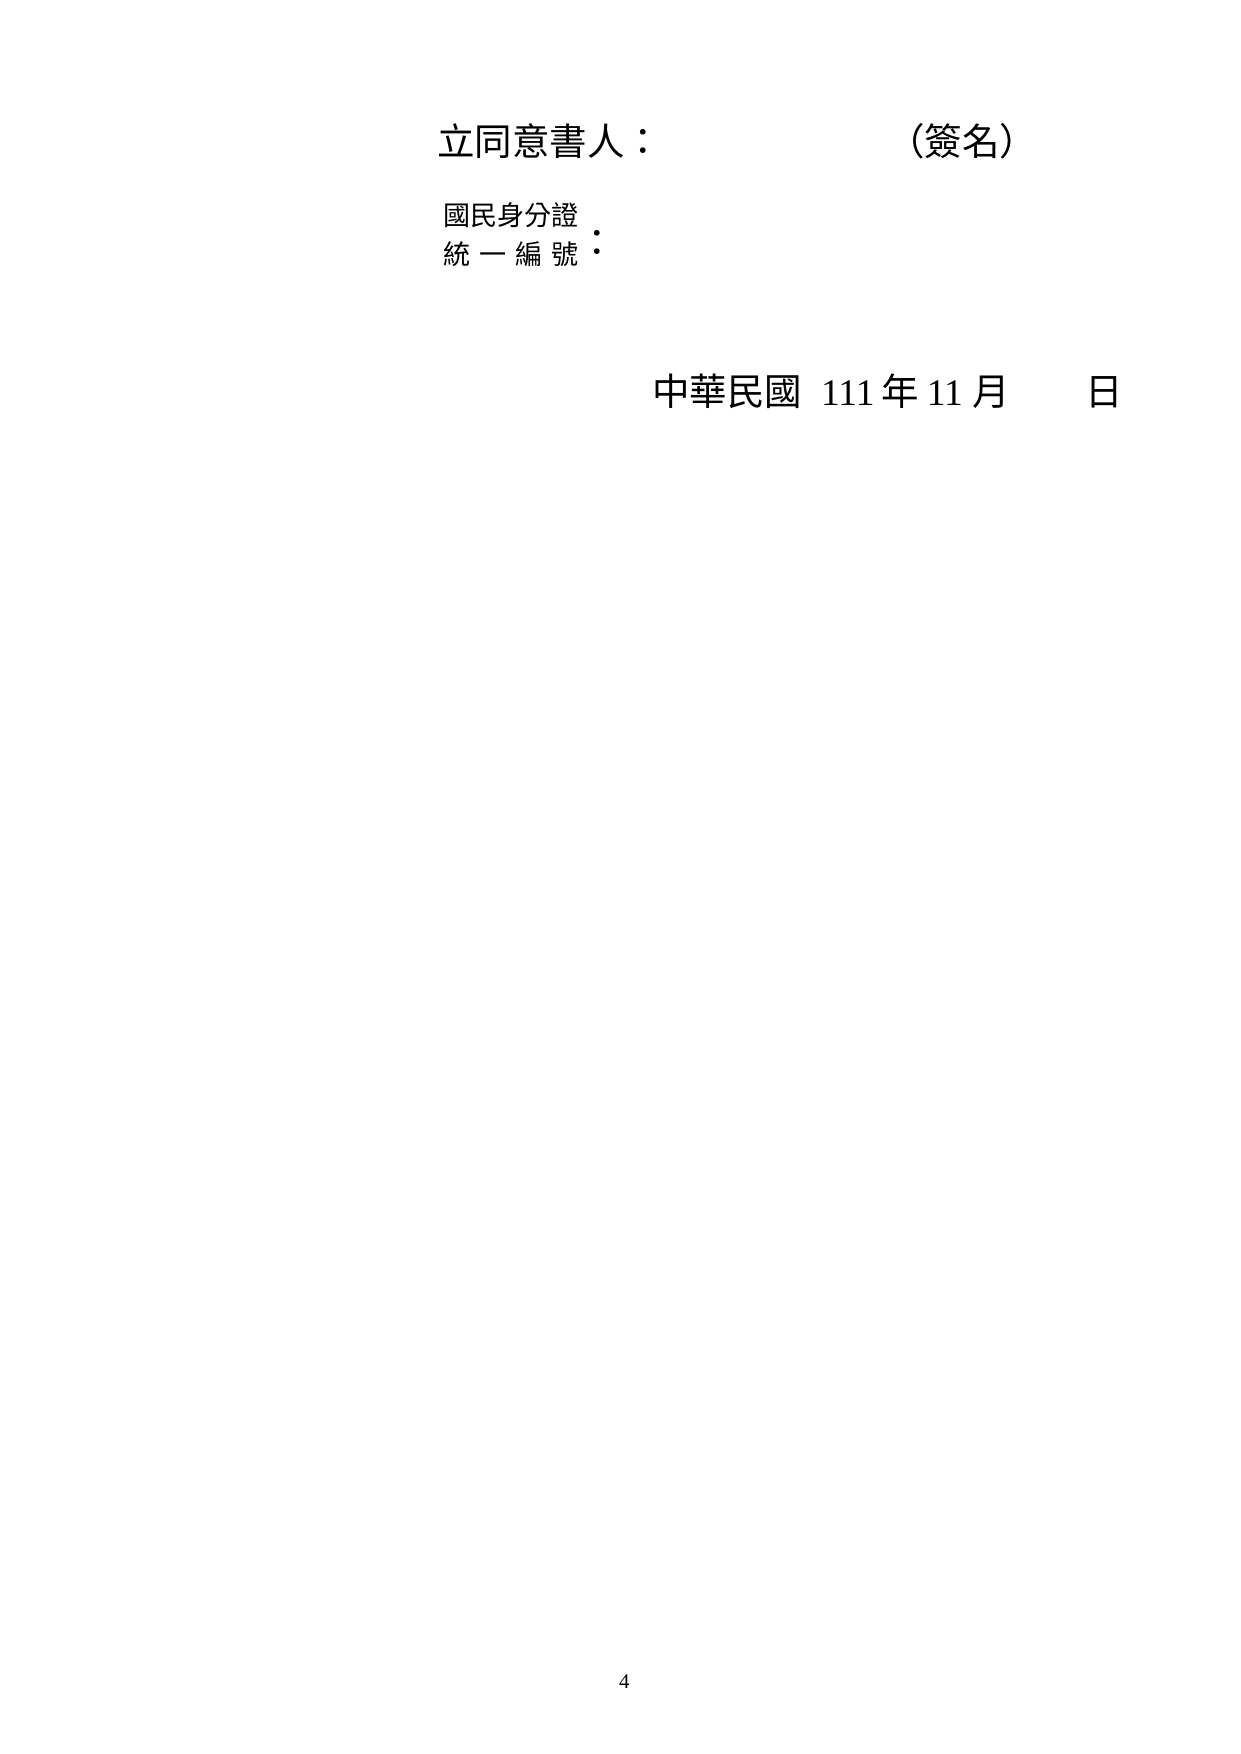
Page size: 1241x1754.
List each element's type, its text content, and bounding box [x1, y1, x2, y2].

text 立同意書人： （簽名） [118, 97, 1122, 160]
text 國民身分證統一編號： [118, 160, 1122, 285]
text 中華民國 111年11 月 日 [118, 347, 1122, 410]
